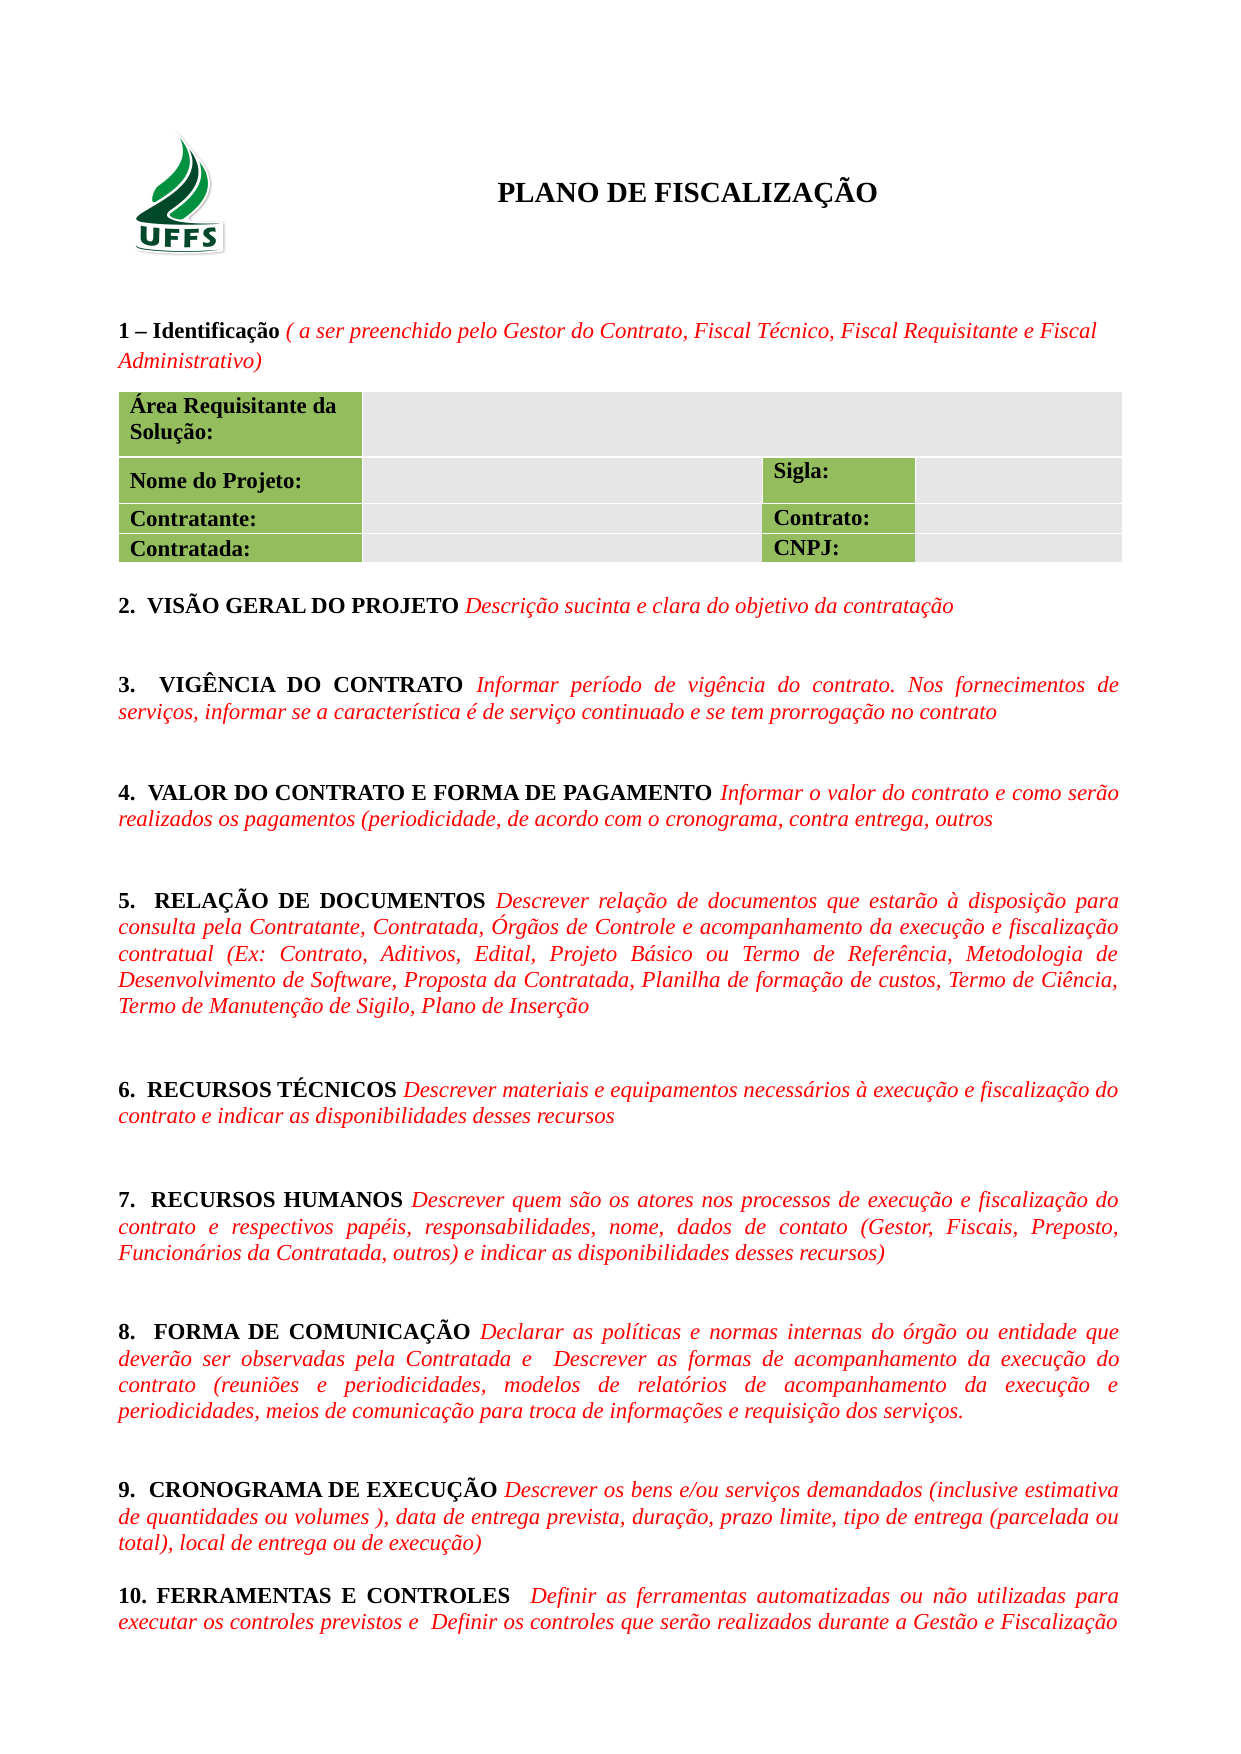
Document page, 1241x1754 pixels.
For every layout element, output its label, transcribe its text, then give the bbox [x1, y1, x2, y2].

text 2. VISÃO GERAL DO PROJETO Descrição sucinta e clara do objetivo da contratação [118, 592, 1122, 619]
table_header [363, 392, 1122, 456]
table_cell [915, 504, 1122, 533]
table_cell [363, 458, 762, 503]
text 10. FERRAMENTAS E CONTROLES Definir as ferramentas automatizadas ou não utilizadas para executar os controles previstos e Definir os controles que serão realizados durante a Gestão e Fiscalização [118, 1582, 1122, 1634]
text 3. VIGÊNCIA DO CONTRATO Informar período de vigência do contrato. Nos fornecimentos de serviços, informar se a característica é de serviço continuado e se tem prorrogação no contrato [118, 671, 1122, 724]
text 6. RECURSOS TÉCNICOS Descrever materiais e equipamentos necessários à execução e fiscalização do contrato e indicar as disponibilidades desses recursos [118, 1076, 1122, 1129]
table_cell [363, 534, 762, 562]
table_cell Contrato: [762, 504, 915, 533]
table_cell Sigla: [763, 458, 915, 503]
text 4. VALOR DO CONTRATO E FORMA DE PAGAMENTO Informar o valor do contrato e como serão realizados os pagamentos (periodicidade, de acordo com o cronograma, contra entrega, outros [118, 779, 1122, 832]
table_header PLANO DE FISCALIZAÇÃO [253, 118, 1122, 267]
table_cell Contratante: [119, 504, 362, 533]
table_cell [363, 504, 762, 533]
table_cell [915, 534, 1122, 562]
text 9. CRONOGRAMA DE EXECUÇÃO Descrever os bens e/ou serviços demandados (inclusive estimativa de quantidades ou volumes ), data de entrega prevista, duração, prazo limite, tipo de entrega (parcelada ou total), local de entrega ou de execução) [118, 1476, 1122, 1555]
table_cell CNPJ: [762, 534, 915, 562]
text 5. RELAÇÃO DE DOCUMENTOS Descrever relação de documentos que estarão à disposição para consulta pela Contratante, Contratada, Órgãos de Controle e acompanhamento da execução e fiscalização contratual (Ex: Contrato, Aditivos, Edital, Projeto Básico ou Termo de Referência, Metodologia de Desenvolvimento de Software, Proposta da Contratada, Planilha de formação de custos, Termo de Ciência, Termo de Manutenção de Sigilo, Plano de Inserção [118, 887, 1122, 1019]
picture [133, 127, 227, 257]
text 1 – Identificação ( a ser preenchido pelo Gestor do Contrato, Fiscal Técnico, Fiscal Requisitante e Fiscal Administrativo) [118, 314, 1122, 373]
table_header [124, 118, 253, 267]
table_cell Nome do Projeto: [119, 458, 362, 503]
text 8. FORMA DE COMUNICAÇÃO Declarar as políticas e normas internas do órgão ou entidade que deverão ser observadas pela Contratada e Descrever as formas de acompanhamento da execução do contrato (reuniões e periodicidades, modelos de relatórios de acompanhamento da execução e periodicidades, meios de comunicação para troca de informações e requisição dos serviços. [118, 1318, 1122, 1424]
table_cell Contratada: [119, 534, 362, 562]
table_header Área Requisitante da Solução: [119, 392, 362, 456]
table_cell [916, 458, 1122, 503]
text 7. RECURSOS HUMANOS Descrever quem são os atores nos processos de execução e fiscalização do contrato e respectivos papéis, responsabilidades, nome, dados de contato (Gestor, Fiscais, Preposto, Funcionários da Contratada, outros) e indicar as disponibilidades desses recursos) [118, 1186, 1122, 1266]
